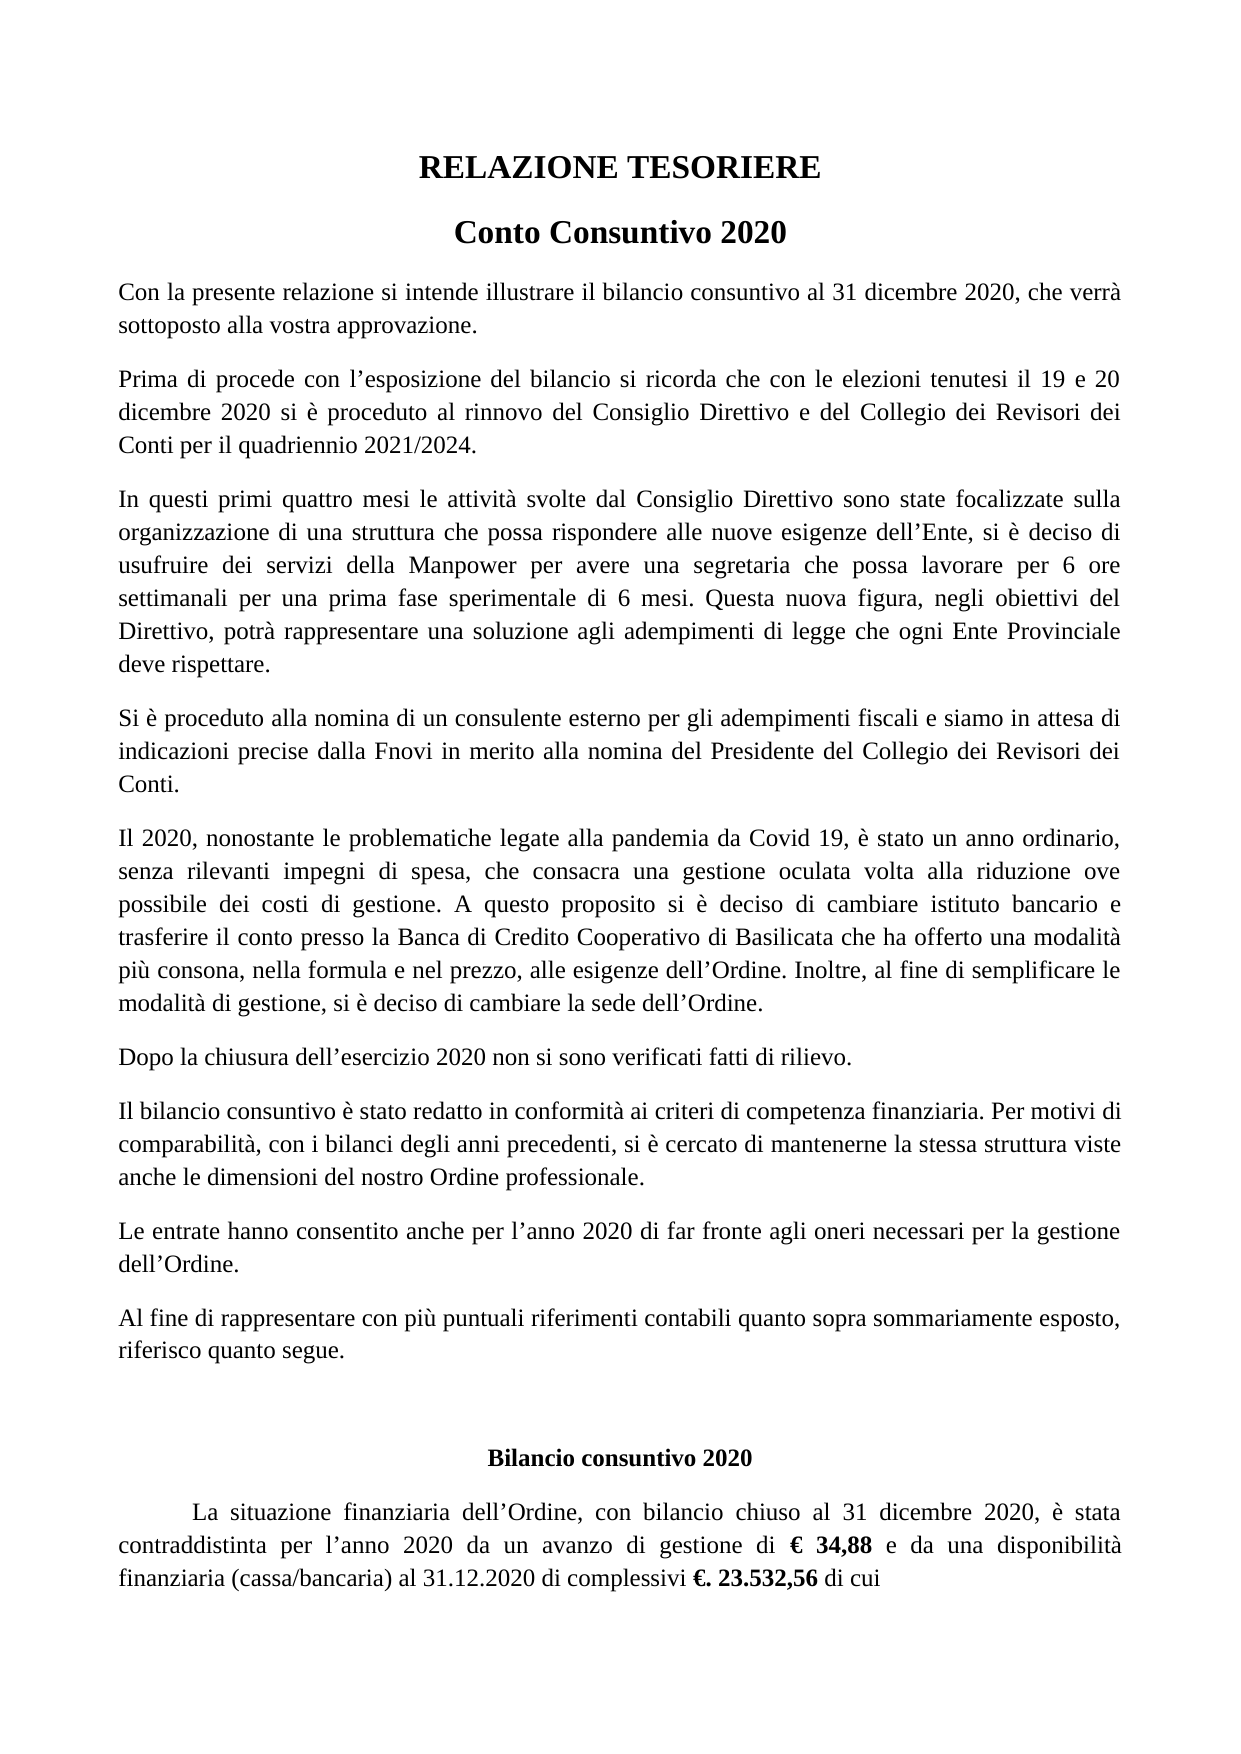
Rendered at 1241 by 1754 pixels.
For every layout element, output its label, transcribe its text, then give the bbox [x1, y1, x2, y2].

text Con la presente relazione si intende illustrare il bilancio consuntivo al 31 dicembre 2020, che verrà sottoposto alla vostra approvazione. [118, 277, 1122, 339]
text Dopo la chiusura dell’esercizio 2020 non si sono verificati fatti di rilievo. [118, 1042, 1122, 1071]
text Bilancio consuntivo 2020 [118, 1443, 1122, 1472]
text Prima di procede con l’esposizione del bilancio si ricorda che con le elezioni tenutesi il 19 e 20 dicembre 2020 si è proceduto al rinnovo del Consiglio Direttivo e del Collegio dei Revisori dei Conti per il quadriennio 2021/2024. [118, 364, 1122, 459]
text In questi primi quattro mesi le attività svolte dal Consiglio Direttivo sono state focalizzate sulla organizzazione di una struttura che possa rispondere alle nuove esigenze dell’Ente, si è deciso di usufruire dei servizi della Manpower per avere una segretaria che possa lavorare per 6 ore settimanali per una prima fase sperimentale di 6 mesi. Questa nuova figura, negli obiettivi del Direttivo, potrà rappresentare una soluzione agli adempimenti di legge che ogni Ente Provinciale deve rispettare. [118, 484, 1122, 678]
text Le entrate hanno consentito anche per l’anno 2020 di far fronte agli oneri necessari per la gestione dell’Ordine. [118, 1216, 1122, 1277]
text Il bilancio consuntivo è stato redatto in conformità ai criteri di competenza finanziaria. Per motivi di comparabilità, con i bilanci degli anni precedenti, si è cercato di mantenerne la stessa struttura viste anche le dimensioni del nostro Ordine professionale. [118, 1096, 1122, 1191]
text Al fine di rappresentare con più puntuali riferimenti contabili quanto sopra sommariamente esposto, riferisco quanto segue. [118, 1303, 1122, 1364]
text RELAZIONE TESORIERE [118, 148, 1122, 186]
text Si è proceduto alla nomina di un consulente esterno per gli adempimenti fiscali e siamo in attesa di indicazioni precise dalla Fnovi in merito alla nomina del Presidente del Collegio dei Revisori dei Conti. [118, 703, 1122, 798]
text Conto Consuntivo 2020 [118, 212, 1122, 251]
text Il 2020, nonostante le problematiche legate alla pandemia da Covid 19, è stato un anno ordinario, senza rilevanti impegni di spesa, che consacra una gestione oculata volta alla riduzione ove possibile dei costi di gestione. A questo proposito si è deciso di cambiare istituto bancario e trasferire il conto presso la Banca di Credito Cooperativo di Basilicata che ha offerto una modalità più consona, nella formula e nel prezzo, alle esigenze dell’Ordine. Inoltre, al fine di semplificare le modalità di gestione, si è deciso di cambiare la sede dell’Ordine. [118, 823, 1122, 1017]
text La situazione finanziaria dell’Ordine, con bilancio chiuso al 31 dicembre 2020, è stata contraddistinta per l’anno 2020 da un avanzo di gestione di € 34,88 e da una disponibilità finanziaria (cassa/bancaria) al 31.12.2020 di complessivi €. 23.532,56 di cui [118, 1497, 1122, 1592]
